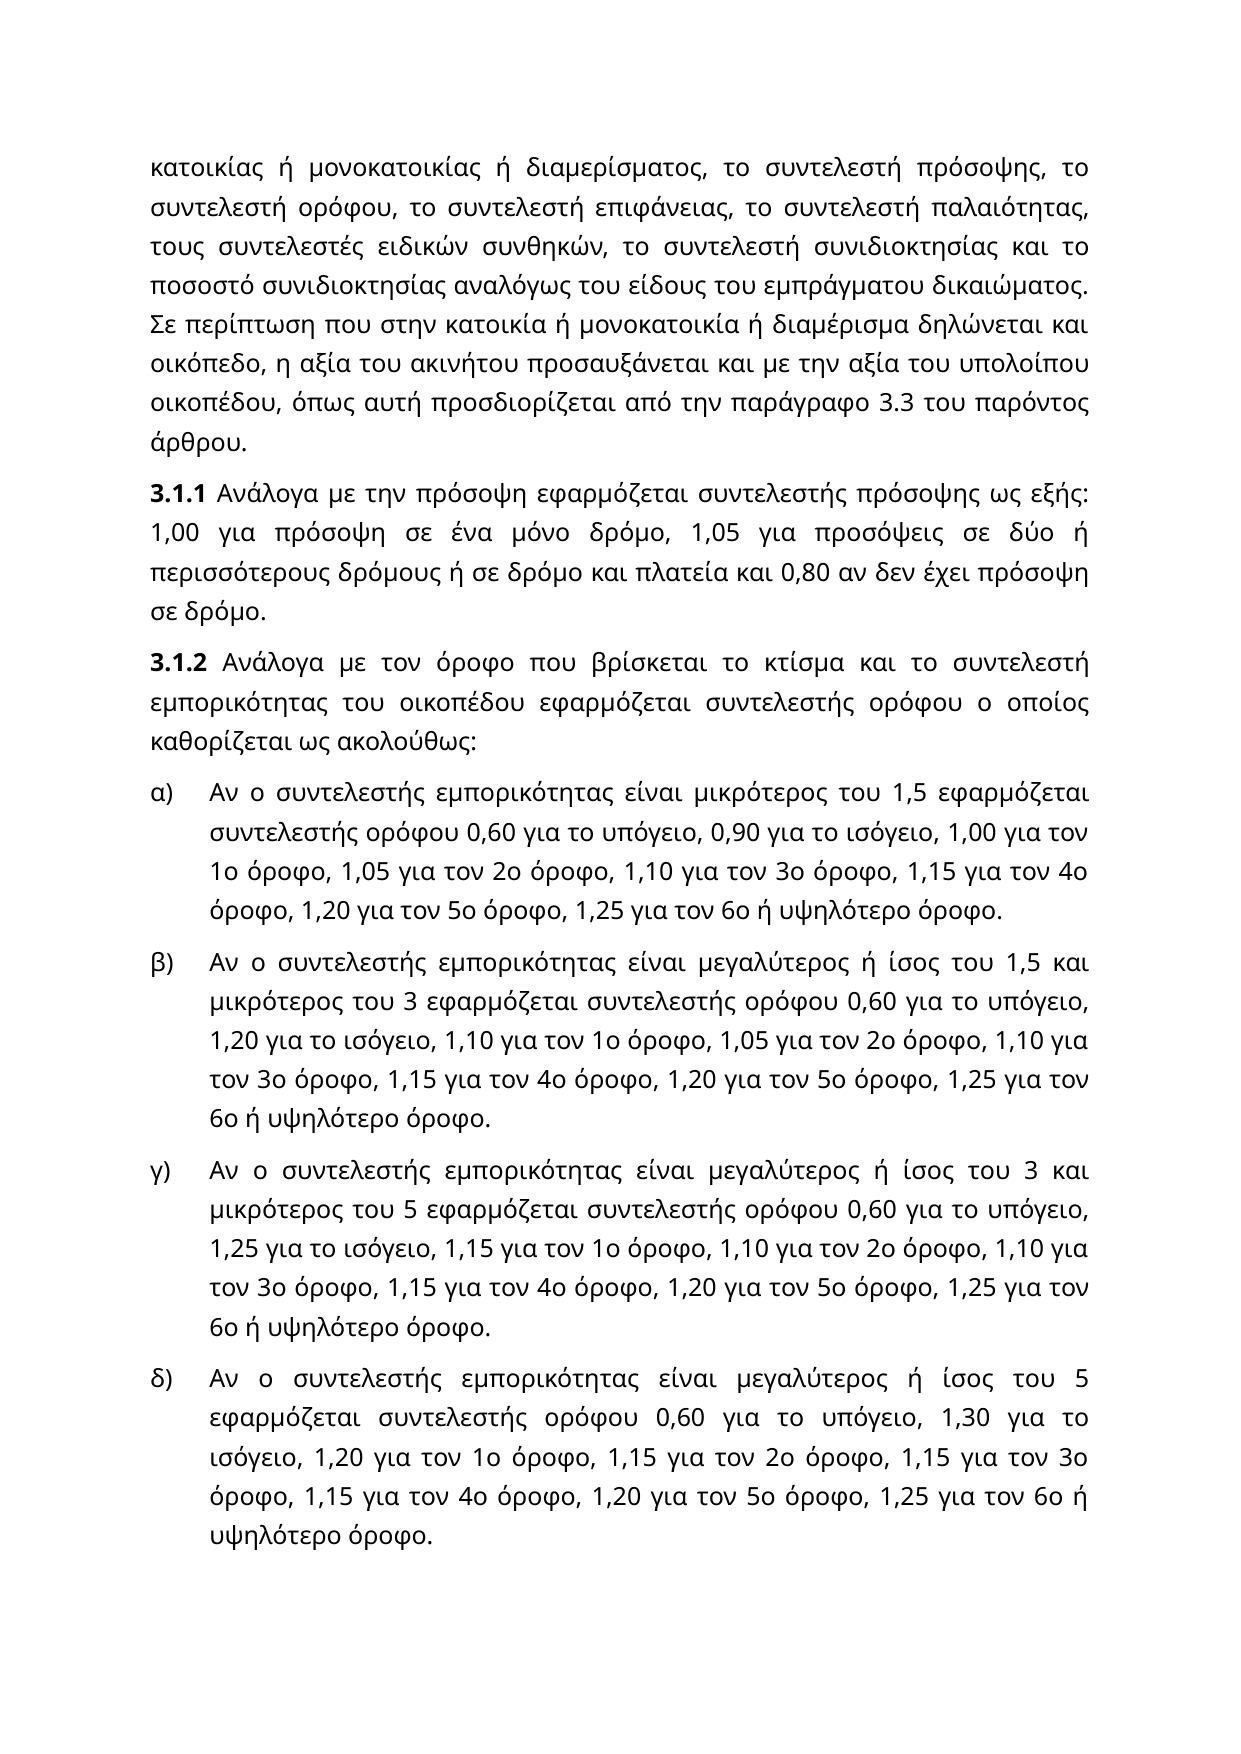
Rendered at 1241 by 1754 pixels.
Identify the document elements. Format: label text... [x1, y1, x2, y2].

text κατοικίας ή μονοκατοικίας ή διαμερίσματος, το συντελεστή πρόσοψης, το συντελεστή ορόφου, το συντελεστή επιφάνειας, το συντελεστή παλαιότητας, τους συντελεστές ειδικών συνθηκών, το συντελεστή συνιδιοκτησίας και το ποσοστό συνιδιοκτησίας αναλόγως του είδους του εμπράγματου δικαιώματος. Σε περίπτωση που στην κατοικία ή μονοκατοικία ή διαμέρισμα δηλώνεται και οικόπεδο, η αξία του ακινήτου προσαυξάνεται και με την αξία του υπολοίπου οικοπέδου, όπως αυτή προσδιορίζεται από την παράγραφο 3.3 του παρόντος άρθρου. [150, 150, 1090, 458]
text 3.1.2 Ανάλογα με τον όροφο που βρίσκεται το κτίσμα και το συντελεστή εμπορικότητας του οικοπέδου εφαρμόζεται συντελεστής ορόφου ο οποίος καθορίζεται ως ακολούθως: [150, 645, 1090, 757]
text 3.1.1 Ανάλογα με την πρόσοψη εφαρμόζεται συντελεστής πρόσοψης ως εξής: 1,00 για πρόσοψη σε ένα μόνο δρόμο, 1,05 για προσόψεις σε δύο ή περισσότερους δρόμους ή σε δρόμο και πλατεία και 0,80 αν δεν έχει πρόσοψη σε δρόμο. [150, 476, 1090, 627]
list α) Αν ο συντελεστής εμπορικότητας είναι μικρότερος του 1,5 εφαρμόζεται συντελεστής ορόφου 0,60 για το υπόγειο, 0,90 για το ισόγειο, 1,00 για τον 1ο όροφο, 1,05 για τον 2ο όροφο, 1,10 για τον 3ο όροφο, 1,15 για τον 4ο όροφο, 1,20 για τον 5ο όροφο, 1,25 για τον 6ο ή υψηλότερο όροφο. [150, 775, 1090, 927]
list β) Αν ο συντελεστής εμπορικότητας είναι μεγαλύτερος ή ίσος του 1,5 και μικρότερος του 3 εφαρμόζεται συντελεστής ορόφου 0,60 για το υπόγειο, 1,20 για το ισόγειο, 1,10 για τον 1ο όροφο, 1,05 για τον 2ο όροφο, 1,10 για τον 3ο όροφο, 1,15 για τον 4ο όροφο, 1,20 για τον 5ο όροφο, 1,25 για τον 6ο ή υψηλότερο όροφο. [150, 944, 1090, 1135]
list γ) Αν ο συντελεστής εμπορικότητας είναι μεγαλύτερος ή ίσος του 3 και μικρότερος του 5 εφαρμόζεται συντελεστής ορόφου 0,60 για το υπόγειο, 1,25 για το ισόγειο, 1,15 για τον 1ο όροφο, 1,10 για τον 2ο όροφο, 1,10 για τον 3ο όροφο, 1,15 για τον 4ο όροφο, 1,20 για τον 5ο όροφο, 1,25 για τον 6ο ή υψηλότερο όροφο. [150, 1152, 1090, 1343]
list δ) Αν ο συντελεστής εμπορικότητας είναι μεγαλύτερος ή ίσος του 5 εφαρμόζεται συντελεστής ορόφου 0,60 για το υπόγειο, 1,30 για το ισόγειο, 1,20 για τον 1ο όροφο, 1,15 για τον 2ο όροφο, 1,15 για τον 3ο όροφο, 1,15 για τον 4ο όροφο, 1,20 για τον 5ο όροφο, 1,25 για τον 6ο ή υψηλότερο όροφο. [150, 1361, 1090, 1552]
